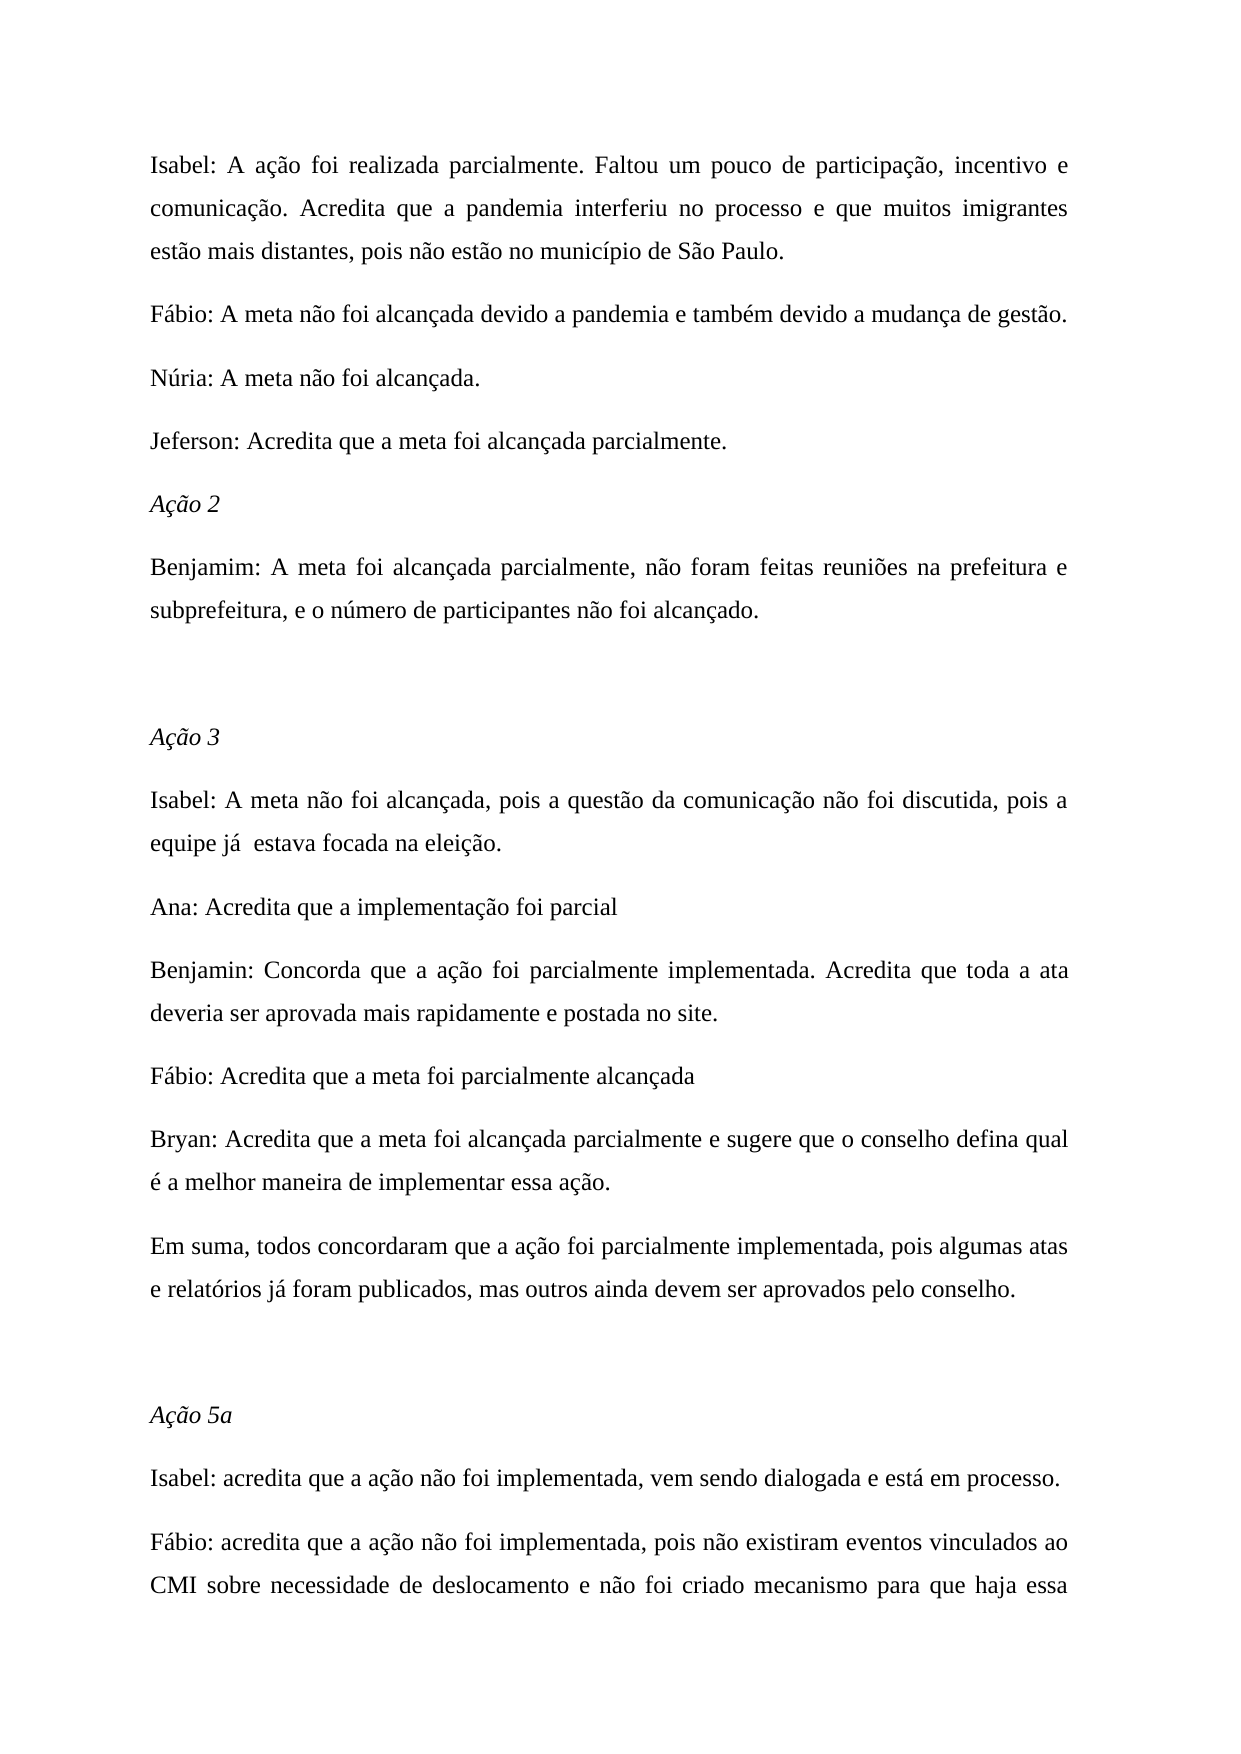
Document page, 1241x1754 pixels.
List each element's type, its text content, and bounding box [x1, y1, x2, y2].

text Ação 5a [150, 1400, 1069, 1429]
text Ação 3 [150, 722, 1069, 751]
text Isabel: A ação foi realizada parcialmente. Faltou um pouco de participação, incentivo e comunicação. Acredita que a pandemia interferiu no processo e que muitos imigrantes estão mais distantes, pois não estão no município de São Paulo. [150, 150, 1069, 265]
text Isabel: acredita que a ação não foi implementada, vem sendo dialogada e está em processo. [150, 1463, 1069, 1492]
text Benjamin: Concorda que a ação foi parcialmente implementada. Acredita que toda a ata deveria ser aprovada mais rapidamente e postada no site. [150, 955, 1069, 1027]
text Núria: A meta não foi alcançada. [150, 363, 1069, 391]
text Ana: Acredita que a implementação foi parcial [150, 892, 1069, 920]
text Benjamim: A meta foi alcançada parcialmente, não foram feitas reuniões na prefeitura e subprefeitura, e o número de participantes não foi alcançado. [150, 552, 1069, 624]
text Bryan: Acredita que a meta foi alcançada parcialmente e sugere que o conselho defina qual é a melhor maneira de implementar essa ação. [150, 1124, 1069, 1196]
text Ação 2 [150, 489, 1069, 518]
text Isabel: A meta não foi alcançada, pois a questão da comunicação não foi discutida, pois a equipe já estava focada na eleição. [150, 785, 1069, 857]
text Fábio: A meta não foi alcançada devido a pandemia e também devido a mudança de gestão. [150, 299, 1069, 328]
text Fábio: Acredita que a meta foi parcialmente alcançada [150, 1061, 1069, 1090]
text Fábio: acredita que a ação não foi implementada, pois não existiram eventos vinculados ao CMI sobre necessidade de deslocamento e não foi criado mecanismo para que haja essa [150, 1527, 1069, 1599]
text Jeferson: Acredita que a meta foi alcançada parcialmente. [150, 426, 1069, 455]
text Em suma, todos concordaram que a ação foi parcialmente implementada, pois algumas atas e relatórios já foram publicados, mas outros ainda devem ser aprovados pelo conselho. [150, 1231, 1069, 1303]
